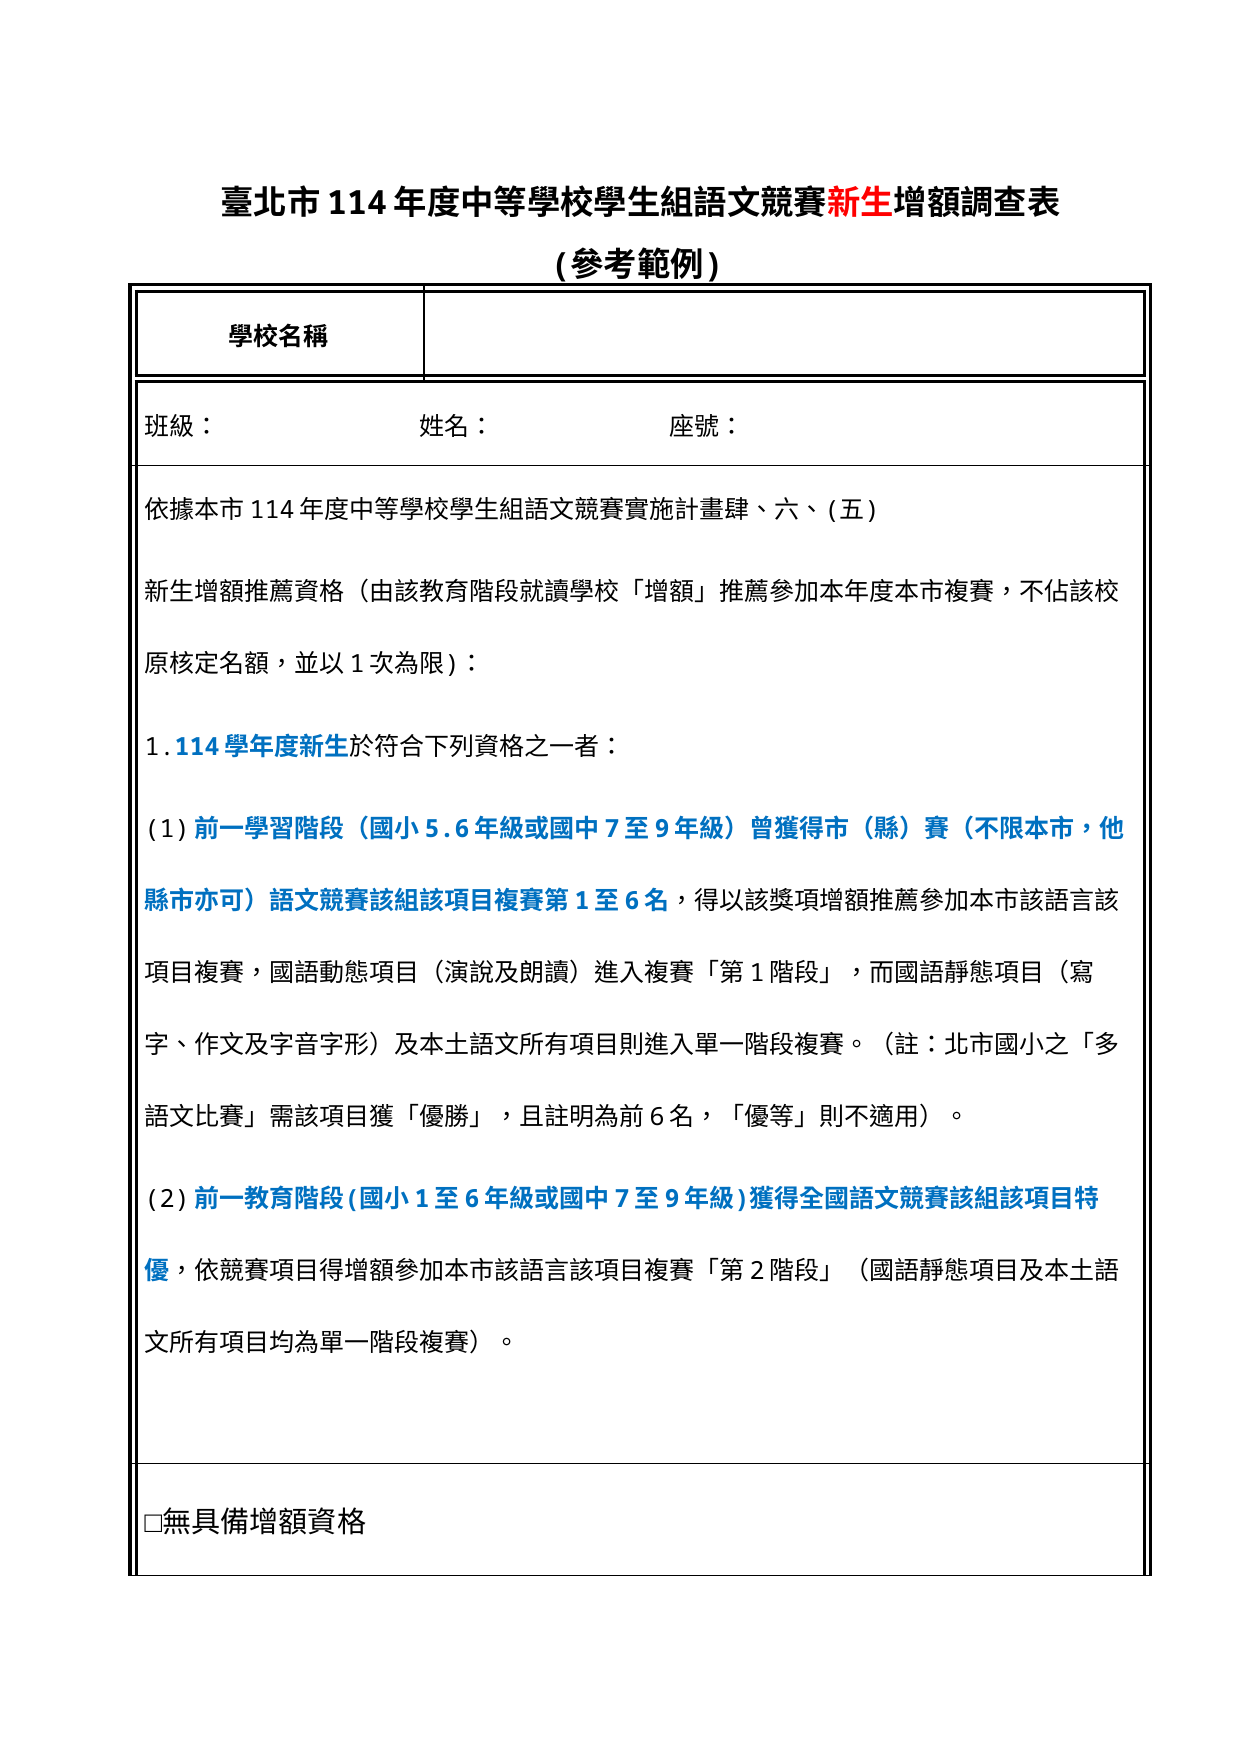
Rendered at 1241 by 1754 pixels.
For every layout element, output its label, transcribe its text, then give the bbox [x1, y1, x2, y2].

text 臺北市114年度中等學校學生組語文競賽新生增額調查表 [187, 158, 1093, 221]
table_cell 班級： 姓名： 座號： [138, 383, 1143, 465]
table_header 學校名稱 [133, 286, 423, 374]
table_cell □無具備增額資格 [138, 1464, 1143, 1575]
text (參考範例) [187, 221, 1093, 283]
table_header [425, 293, 1143, 374]
table_header [425, 286, 1147, 374]
table_cell 班級： 姓名： 座號： [133, 374, 423, 465]
table_cell 班級： 姓名： 座號： [425, 374, 1147, 465]
table_cell 依據本市114年度中等學校學生組語文競賽實施計畫肆、六、(五) 新生增額推薦資格（由該教育階段就讀學校「增額」推薦參加本年度本市複賽，不佔該校原核定名額，並以1次為限)： 1.114學年度新生於符合下列資格之一者： (1) 前一學習階段（國小5.6年級或國中7至9年級）曾獲得市（縣）賽（不限本市，他縣市亦可）語文競賽該組該項目複賽第1至6名，得以該獎項增額推薦參加本市該語言該項目複賽，國語動態項目（演說及朗讀）進入複賽「第1階段」，而國語靜態項目（寫字、作文及字音字形）及本土語文所有項目則進入單一階段複賽。（註：北市國小之「多語文比賽」需該項目獲「優勝」，且註明為前6名，「優等」則不適用）。 (2) 前一教育階段(國小1至6年級或國中7至9年級)獲得全國語文競賽該組該項目特優，依競賽項目得增額參加本市該語言該項目複賽「第2階段」（國語靜態項目及本土語文所有項目均為單一階段複賽）。 [138, 466, 1143, 1463]
